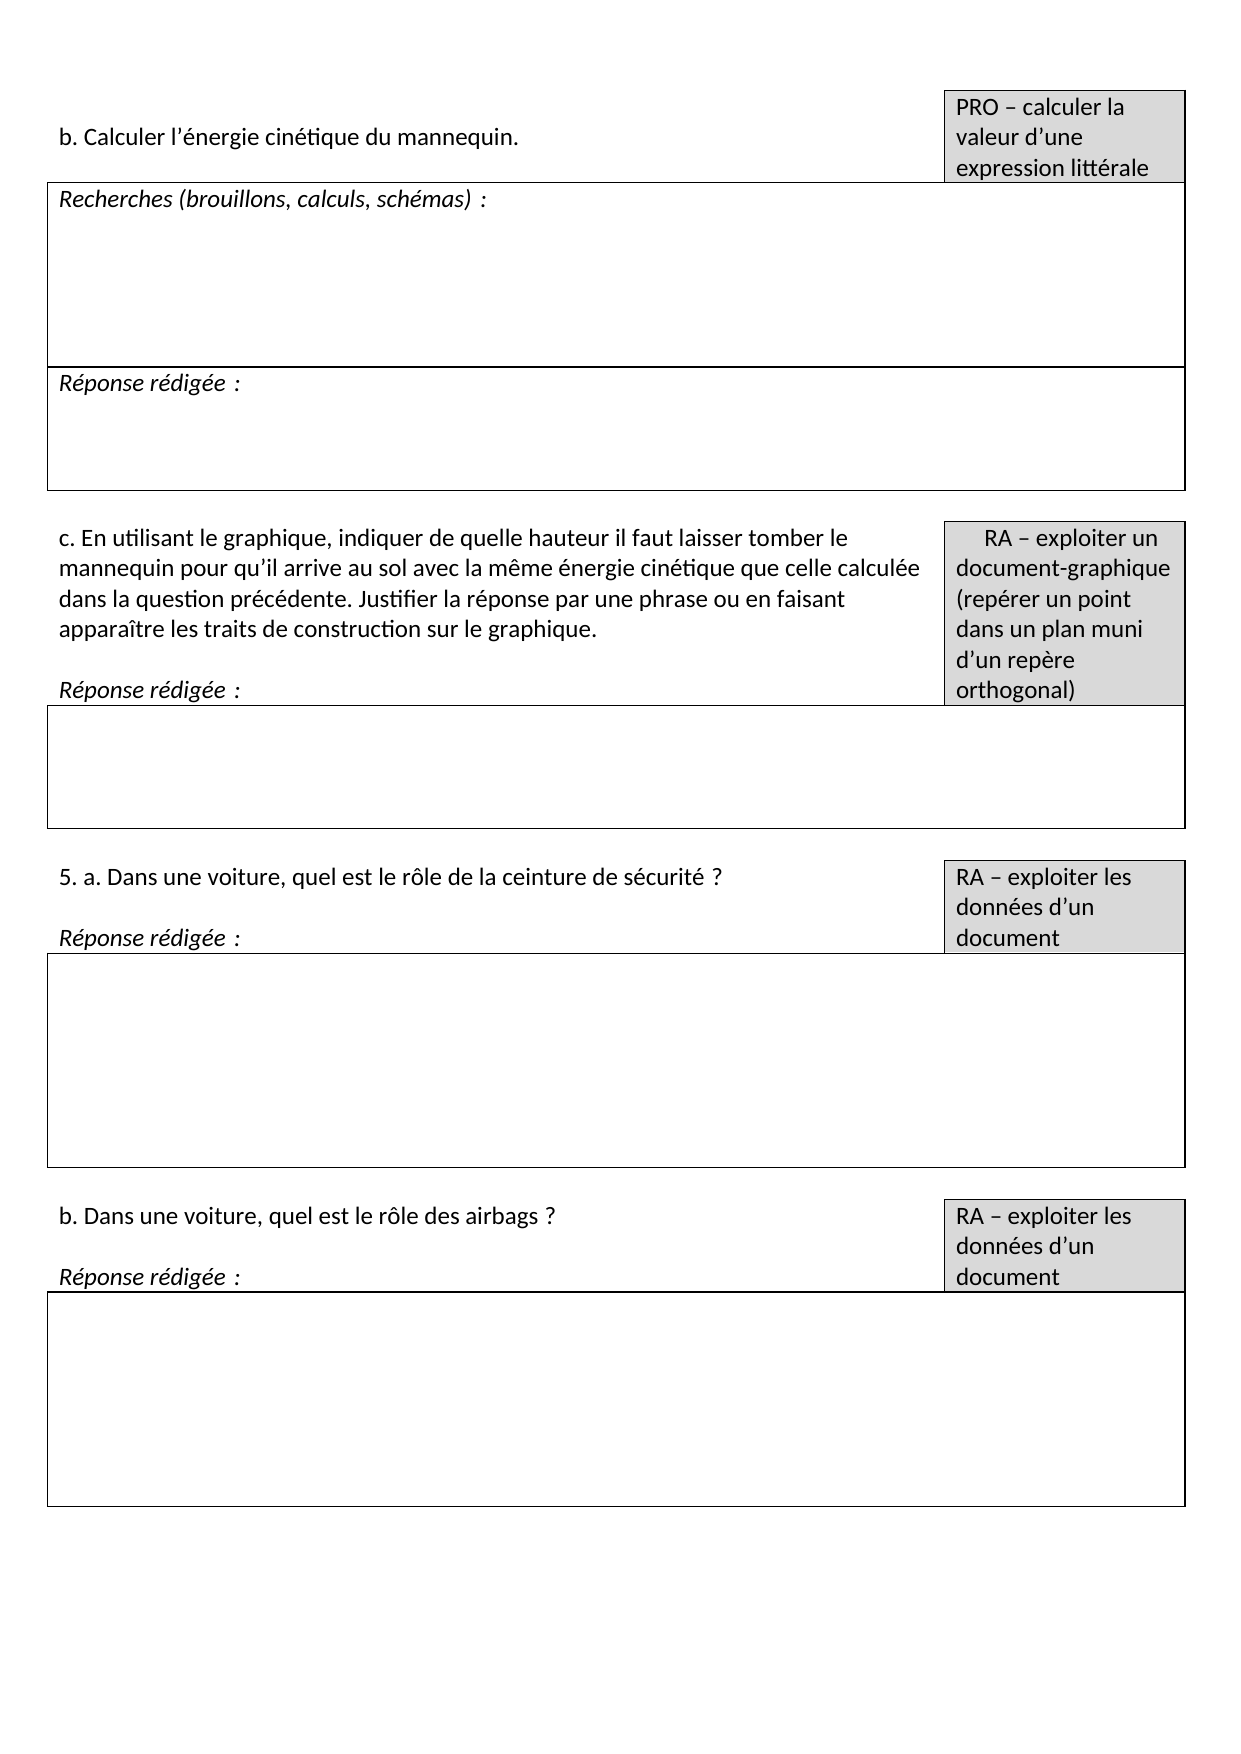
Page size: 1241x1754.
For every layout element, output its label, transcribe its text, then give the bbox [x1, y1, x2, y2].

table_header b. Calculer l’énergie cinétique du mannequin. [47, 90, 944, 182]
table_header RA – exploiter un document-graphique (repérer un point dans un plan muni d’un repère orthogonal) [945, 522, 1184, 705]
table_header c. En utilisant le graphique, indiquer de quelle hauteur il faut laisser tomber le mannequin pour qu’il arrive au sol avec la même énergie cinétique que celle calculée dans la question précédente. Justifier la réponse par une phrase ou en faisant apparaître les traits de construction sur le graphique. Réponse rédigée : [47, 521, 944, 705]
table_header RA – exploiter les données d’un document [945, 861, 1184, 952]
table_cell Recherches (brouillons, calculs, schémas) : [48, 183, 1184, 366]
table_header RA – exploiter les données d’un document [945, 1200, 1184, 1291]
table_cell [48, 954, 1184, 1167]
table_header PRO – calculer la valeur d’une expression littérale [945, 91, 1184, 182]
table_cell Réponse rédigée : [48, 368, 1184, 489]
table_cell [48, 706, 1184, 828]
table_header b. Dans une voiture, quel est le rôle des airbags ? Réponse rédigée : [47, 1199, 944, 1291]
table_cell [48, 1293, 1184, 1506]
table_header 5. a. Dans une voiture, quel est le rôle de la ceinture de sécurité ? Réponse rédigée : [47, 860, 944, 952]
